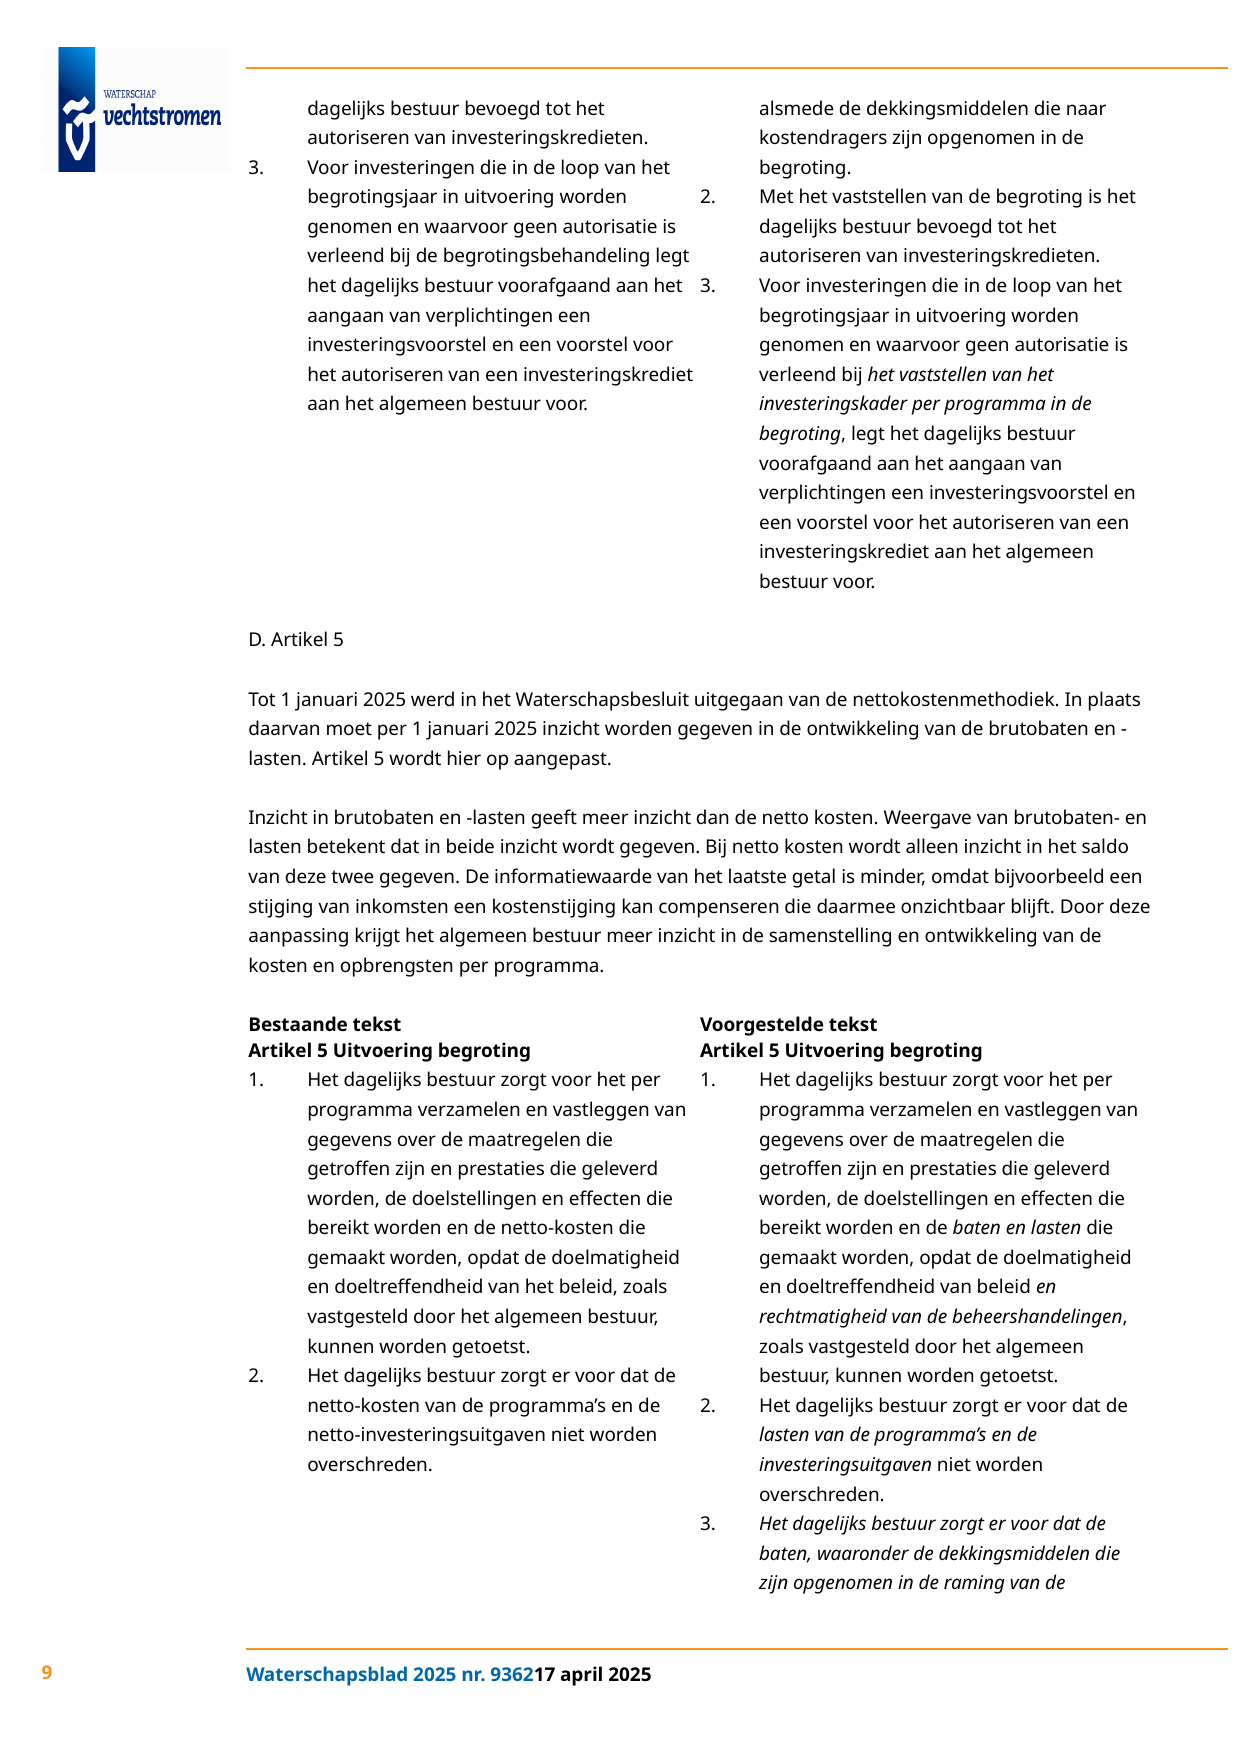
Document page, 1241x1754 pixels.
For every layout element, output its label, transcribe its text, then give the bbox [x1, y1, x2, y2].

text Inzicht in brutobaten en -lasten geeft meer inzicht dan de netto kosten. Weergave van brutobaten- en lasten betekent dat in beide inzicht wordt gegeven. Bij netto kosten wordt alleen inzicht in het saldo van deze twee gegeven. De informatiewaarde van het laatste getal is minder, omdat bijvoorbeeld een stijging van inkomsten een kostenstijging kan compenseren die daarmee onzichtbaar blijft. Door deze aanpassing krijgt het algemeen bestuur meer inzicht in de samenstelling en ontwikkeling van de kosten en opbrengsten per programma. [248, 804, 1152, 978]
table_cell Artikel 5 Uitvoering begroting Het dagelijks bestuur zorgt voor het per programma verzamelen en vastleggen van gegevens over de maatregelen die getroffen zijn en prestaties die geleverd worden, de doelstellingen en effecten die bereikt worden en de baten en lasten die gemaakt worden, opdat de doelmatigheid en doeltreffendheid van beleid en rechtmatigheid van de beheershandelingen, zoals vastgesteld door het algemeen bestuur, kunnen worden getoetst. Het dagelijks bestuur zorgt er voor dat de lasten van de programma’s en de investeringsuitgaven niet worden overschreden. Het dagelijks bestuur zorgt er voor dat de baten, waaronder de dekkingsmiddelen die zijn opgenomen in de raming van de [700, 1037, 1152, 1595]
table_cell Artikel 5 Uitvoering begroting Het dagelijks bestuur zorgt voor het per programma verzamelen en vastleggen van gegevens over de maatregelen die getroffen zijn en prestaties die geleverd worden, de doelstellingen en effecten die bereikt worden en de netto-kosten die gemaakt worden, opdat de doelmatigheid en doeltreffendheid van het beleid, zoals vastgesteld door het algemeen bestuur, kunnen worden getoetst. Het dagelijks bestuur zorgt er voor dat de netto-kosten van de programma’s en de netto-investeringsuitgaven niet worden overschreden. [248, 1037, 700, 1595]
text D. Artikel 5 [248, 627, 1152, 652]
table_cell Artikel 4 Vaststelling begroting en investeringskredieten Het algemeen bestuur autoriseert met het vaststellen van de begroting de netto-kosten die per programma zijn opgenomen alsmede de dekkingsmiddelen die zijn opgenomen in de begroting naar kostendragers. Met het vaststellen van de begroting is het dagelijks bestuur bevoegd tot het autoriseren van investeringskredieten. Voor investeringen die in de loop van het begrotingsjaar in uitvoering worden genomen en waarvoor geen autorisatie is verleend bij de begrotingsbehandeling legt het dagelijks bestuur voorafgaand aan het aangaan van verplichtingen een investeringsvoorstel en een voorstel voor het autoriseren van een investeringskrediet aan het algemeen bestuur voor. [248, 95, 700, 594]
table_cell alsmede de dekkingsmiddelen die naar kostendragers zijn opgenomen in de begroting. Met het vaststellen van de begroting is het dagelijks bestuur bevoegd tot het autoriseren van investeringskredieten. Voor investeringen die in de loop van het begrotingsjaar in uitvoering worden genomen en waarvoor geen autorisatie is verleend bij het vaststellen van het investeringskader per programma in de begroting, legt het dagelijks bestuur voorafgaand aan het aangaan van verplichtingen een investeringsvoorstel en een voorstel voor het autoriseren van een investeringskrediet aan het algemeen bestuur voor. [700, 95, 1152, 594]
text Tot 1 januari 2025 werd in het Waterschapsbesluit uitgegaan van de nettokostenmethodiek. In plaats daarvan moet per 1 januari 2025 inzicht worden gegeven in de ontwikkeling van de brutobaten en -lasten. Artikel 5 wordt hier op aangepast. [248, 686, 1152, 771]
picture [41, 47, 231, 172]
table_header Voorgestelde tekst [700, 1011, 1152, 1037]
table_header Bestaande tekst [248, 1011, 700, 1037]
